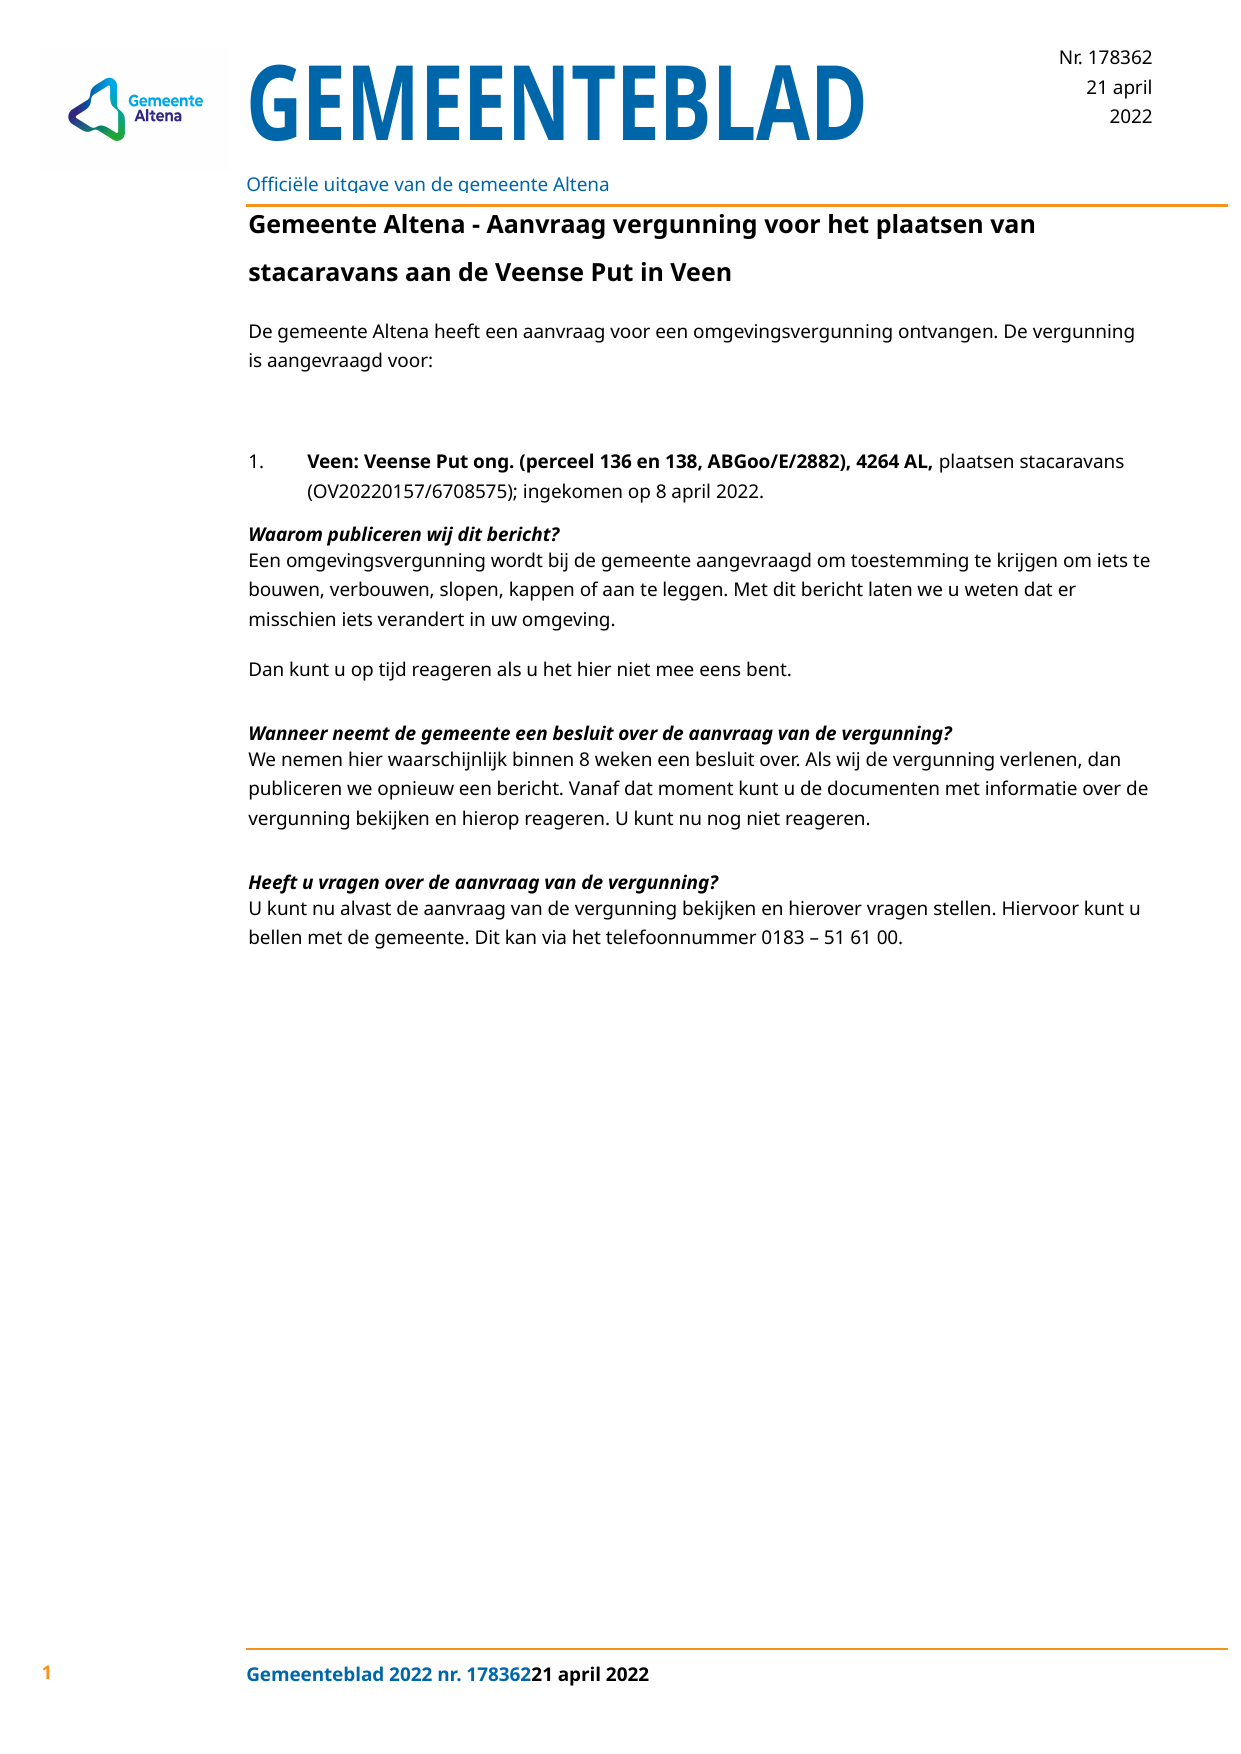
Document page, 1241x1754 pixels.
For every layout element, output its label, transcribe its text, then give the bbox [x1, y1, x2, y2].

text Een omgevingsvergunning wordt bij de gemeente aangevraagd om toestemming te krijgen om iets te bouwen, verbouwen, slopen, kappen of aan te leggen. Met dit bericht laten we u weten dat er misschien iets verandert in uw omgeving. [248, 547, 1152, 632]
text Waarom publiceren wij dit bericht? [248, 521, 1152, 547]
list Veen: Veense Put ong. (perceel 136 en 138, ABGoo/E/2882), 4264 AL, plaatsen stacaravans (OV20220157/6708575); ingekomen op 8 april 2022. [248, 448, 1152, 504]
text Wanneer neemt de gemeente een besluit over de aanvraag van de vergunning? [248, 720, 1152, 746]
text Gemeente Altena - Aanvraag vergunning voor het plaatsen van stacaravans aan de Veense Put in Veen [248, 207, 1152, 288]
text U kunt nu alvast de aanvraag van de vergunning bekijken en hierover vragen stellen. Hiervoor kunt u bellen met de gemeente. Dit kan via het telefoonnummer 0183 – 51 61 00. [248, 895, 1152, 950]
picture [41, 47, 231, 172]
text We nemen hier waarschijnlijk binnen 8 weken een besluit over. Als wij de vergunning verlenen, dan publiceren we opnieuw een bericht. Vanaf dat moment kunt u de documenten met informatie over de vergunning bekijken en hierop reageren. U kunt nu nog niet reageren. [248, 746, 1152, 831]
text De gemeente Altena heeft een aanvraag voor een omgevingsvergunning ontvangen. De vergunning is aangevraagd voor: [248, 318, 1152, 373]
text Heeft u vragen over de aanvraag van de vergunning? [248, 869, 1152, 895]
text Dan kunt u op tijd reageren als u het hier niet mee eens bent. [248, 656, 1152, 682]
